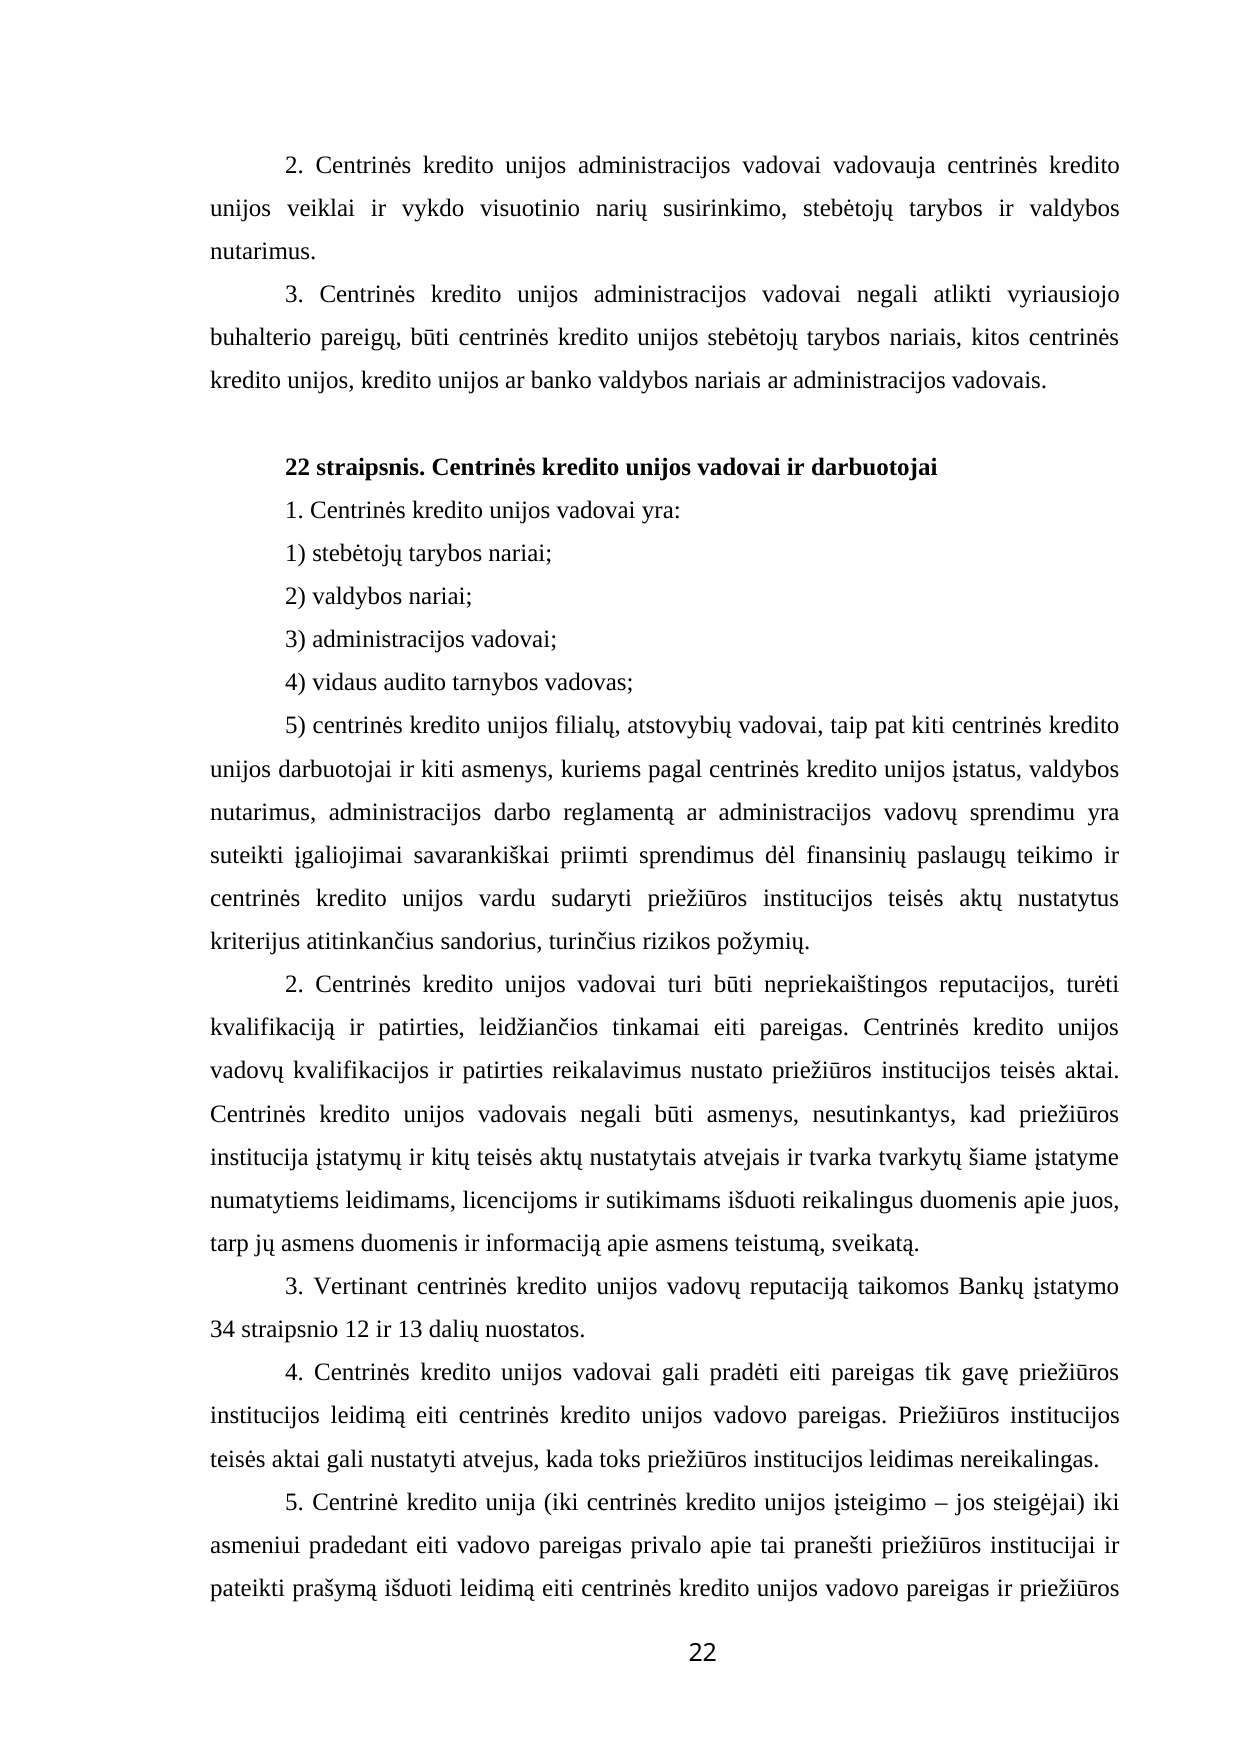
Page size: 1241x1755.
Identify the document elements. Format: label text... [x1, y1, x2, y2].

text 2. Centrinės kredito unijos vadovai turi būti nepriekaištingos reputacijos, turėti kvalifikaciją ir patirties, leidžiančios tinkamai eiti pareigas. Centrinės kredito unijos vadovų kvalifikacijos ir patirties reikalavimus nustato priežiūros institucijos teisės aktai. Centrinės kredito unijos vadovais negali būti asmenys, nesutinkantys, kad priežiūros institucija įstatymų ir kitų teisės aktų nustatytais atvejais ir tvarka tvarkytų šiame įstatyme numatytiems leidimams, licencijoms ir sutikimams išduoti reikalingus duomenis apie juos, tarp jų asmens duomenis ir informaciją apie asmens teistumą, sveikatą. [210, 969, 1120, 1257]
text 1) stebėtojų tarybos nariai; [210, 538, 1120, 567]
text 2) valdybos nariai; [210, 581, 1120, 610]
text 1. Centrinės kredito unijos vadovai yra: [210, 495, 1120, 524]
text 3. Centrinės kredito unijos administracijos vadovai negali atlikti vyriausiojo buhalterio pareigų, būti centrinės kredito unijos stebėtojų tarybos nariais, kitos centrinės kredito unijos, kredito unijos ar banko valdybos nariais ar administracijos vadovais. [210, 279, 1120, 394]
text 22 straipsnis. Centrinės kredito unijos vadovai ir darbuotojai [210, 452, 1120, 481]
text 3) administracijos vadovai; [210, 624, 1120, 653]
text 2. Centrinės kredito unijos administracijos vadovai vadovauja centrinės kredito unijos veiklai ir vykdo visuotinio narių susirinkimo, stebėtojų tarybos ir valdybos nutarimus. [210, 150, 1120, 265]
text 5) centrinės kredito unijos filialų, atstovybių vadovai, taip pat kiti centrinės kredito unijos darbuotojai ir kiti asmenys, kuriems pagal centrinės kredito unijos įstatus, valdybos nutarimus, administracijos darbo reglamentą ar administracijos vadovų sprendimu yra suteikti įgaliojimai savarankiškai priimti sprendimus dėl finansinių paslaugų teikimo ir centrinės kredito unijos vardu sudaryti priežiūros institucijos teisės aktų nustatytus kriterijus atitinkančius sandorius, turinčius rizikos požymių. [210, 711, 1120, 955]
text 3. Vertinant centrinės kredito unijos vadovų reputaciją taikomos Bankų įstatymo 34 straipsnio 12 ir 13 dalių nuostatos. [210, 1271, 1120, 1343]
text 4) vidaus audito tarnybos vadovas; [210, 667, 1120, 696]
text 4. Centrinės kredito unijos vadovai gali pradėti eiti pareigas tik gavę priežiūros institucijos leidimą eiti centrinės kredito unijos vadovo pareigas. Priežiūros institucijos teisės aktai gali nustatyti atvejus, kada toks priežiūros institucijos leidimas nereikalingas. [210, 1357, 1120, 1472]
text 5. Centrinė kredito unija (iki centrinės kredito unijos įsteigimo – jos steigėjai) iki asmeniui pradedant eiti vadovo pareigas privalo apie tai pranešti priežiūros institucijai ir pateikti prašymą išduoti leidimą eiti centrinės kredito unijos vadovo pareigas ir priežiūros [210, 1487, 1120, 1602]
